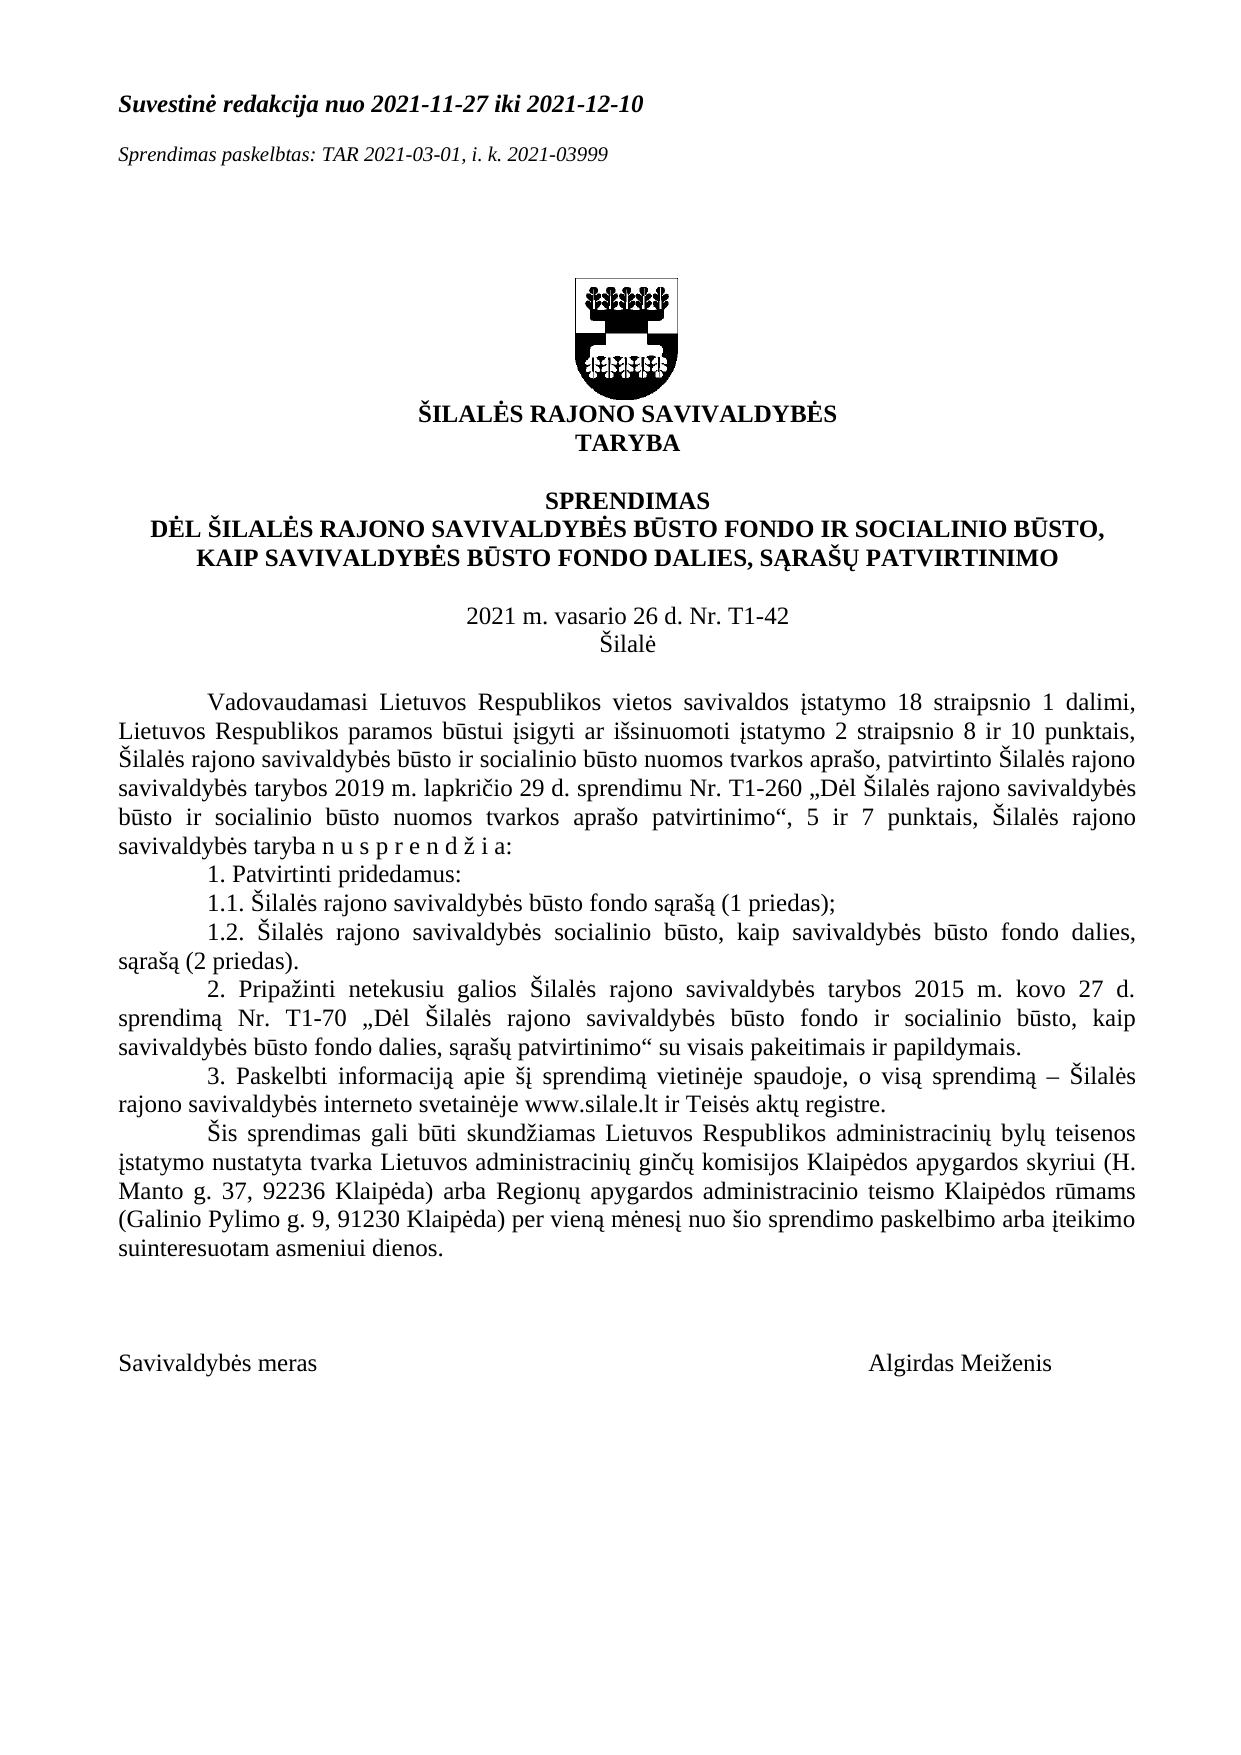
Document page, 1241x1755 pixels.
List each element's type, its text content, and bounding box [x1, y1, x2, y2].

text Šilalė [118, 629, 1137, 658]
text 1.2. Šilalės rajono savivaldybės socialinio būsto, kaip savivaldybės būsto fondo dalies, sąrašą (2 priedas). [118, 917, 1137, 974]
text Sprendimas paskelbtas: TAR 2021-03-01, i. k. 2021-03999 [118, 141, 1137, 166]
text TARYBA [118, 428, 1137, 457]
text DĖL ŠILALĖS RAJONO SAVIVALDYBĖS BŪSTO FONDO IR SOCIALINIO BŪSTO, KAIP SAVIVALDYBĖS BŪSTO FONDO DALIES, SĄRAŠŲ PATVIRTINIMO [118, 514, 1137, 572]
text Vadovaudamasi Lietuvos Respublikos vietos savivaldos įstatymo 18 straipsnio 1 dalimi, Lietuvos Respublikos paramos būstui įsigyti ar išsinuomoti įstatymo 2 straipsnio 8 ir 10 punktais, Šilalės rajono savivaldybės būsto ir socialinio būsto nuomos tvarkos aprašo, patvirtinto Šilalės rajono savivaldybės tarybos 2019 m. lapkričio 29 d. sprendimu Nr. T1-260 „Dėl Šilalės rajono savivaldybės būsto ir socialinio būsto nuomos tvarkos aprašo patvirtinimo“, 5 ir 7 punktais, Šilalės rajono savivaldybės taryba n u s p r e n d ž i a: [118, 687, 1137, 859]
text Savivaldybės meras Algirdas Meiženis [118, 1348, 1137, 1377]
text 3. Paskelbti informaciją apie šį sprendimą vietinėje spaudoje, o visą sprendimą – Šilalės rajono savivaldybės interneto svetainėje www.silale.lt ir Teisės aktų registre. [118, 1061, 1137, 1118]
text 2. Pripažinti netekusiu galios Šilalės rajono savivaldybės tarybos 2015 m. kovo 27 d. sprendimą Nr. T1-70 „Dėl Šilalės rajono savivaldybės būsto fondo ir socialinio būsto, kaip savivaldybės būsto fondo dalies, sąrašų patvirtinimo“ su visais pakeitimais ir papildymais. [118, 974, 1137, 1061]
text SPRENDIMAS [118, 486, 1137, 514]
text Suvestinė redakcija nuo 2021-11-27 iki 2021-12-10 [118, 89, 1137, 117]
text Šis sprendimas gali būti skundžiamas Lietuvos Respublikos administracinių bylų teisenos įstatymo nustatyta tvarka Lietuvos administracinių ginčų komisijos Klaipėdos apygardos skyriui (H. Manto g. 37, 92236 Klaipėda) arba Regionų apygardos administracinio teismo Klaipėdos rūmams (Galinio Pylimo g. 9, 91230 Klaipėda) per vieną mėnesį nuo šio sprendimo paskelbimo arba įteikimo suinteresuotam asmeniui dienos. [118, 1118, 1137, 1262]
text 1.1. Šilalės rajono savivaldybės būsto fondo sąrašą (1 priedas); [118, 888, 1137, 917]
text 1. Patvirtinti pridedamus: [118, 859, 1137, 888]
text ŠILALĖS RAJONO SAVIVALDYBĖS [118, 399, 1137, 428]
text 2021 m. vasario 26 d. Nr. T1-42 [118, 601, 1137, 629]
